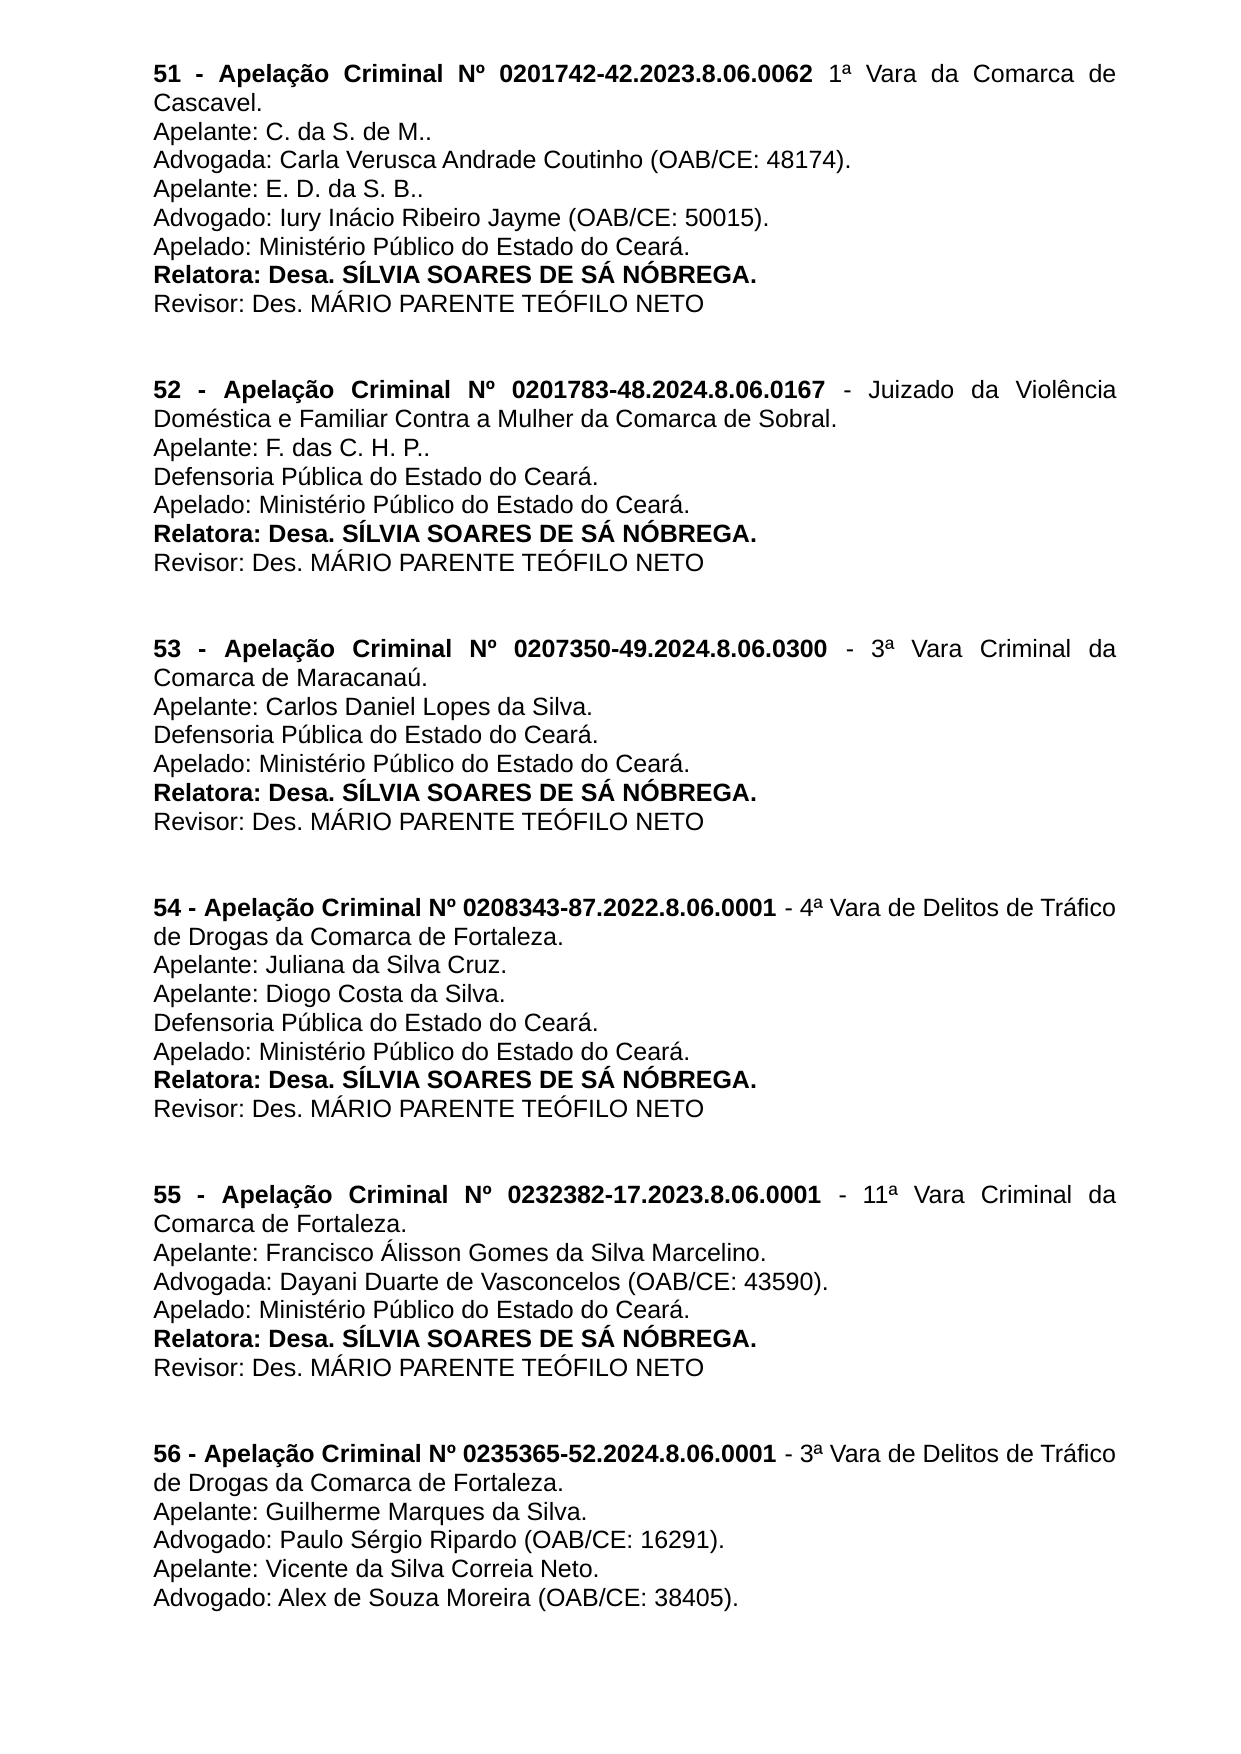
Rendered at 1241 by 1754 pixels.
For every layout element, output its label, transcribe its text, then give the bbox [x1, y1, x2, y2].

text 53 - Apelação Criminal Nº 0207350-49.2024.8.06.0300 - 3ª Vara Criminal da Comarca de Maracanaú. [153, 634, 1117, 692]
text Apelado: Ministério Público do Estado do Ceará. [153, 232, 1117, 260]
text Revisor: Des. MÁRIO PARENTE TEÓFILO NETO [153, 1094, 1117, 1123]
text Advogada: Carla Verusca Andrade Coutinho (OAB/CE: 48174). [153, 145, 1117, 174]
text Relatora: Desa. SÍLVIA SOARES DE SÁ NÓBREGA. [153, 1324, 1117, 1353]
text Relatora: Desa. SÍLVIA SOARES DE SÁ NÓBREGA. [153, 1065, 1117, 1094]
text Apelante: Vicente da Silva Correia Neto. [153, 1554, 1117, 1583]
text Advogado: Alex de Souza Moreira (OAB/CE: 38405). [153, 1583, 1117, 1612]
text Apelante: Guilherme Marques da Silva. [153, 1497, 1117, 1525]
text Apelado: Ministério Público do Estado do Ceará. [153, 1037, 1117, 1065]
text 52 - Apelação Criminal Nº 0201783-48.2024.8.06.0167 - Juizado da Violência Doméstica e Familiar Contra a Mulher da Comarca de Sobral. [153, 375, 1117, 433]
text Apelado: Ministério Público do Estado do Ceará. [153, 749, 1117, 778]
text Advogado: Paulo Sérgio Ripardo (OAB/CE: 16291). [153, 1525, 1117, 1554]
text 56 - Apelação Criminal Nº 0235365-52.2024.8.06.0001 - 3ª Vara de Delitos de Tráfico de Drogas da Comarca de Fortaleza. [153, 1439, 1117, 1497]
text Apelante: Francisco Álisson Gomes da Silva Marcelino. [153, 1238, 1117, 1267]
text Revisor: Des. MÁRIO PARENTE TEÓFILO NETO [153, 807, 1117, 835]
text 54 - Apelação Criminal Nº 0208343-87.2022.8.06.0001 - 4ª Vara de Delitos de Tráfico de Drogas da Comarca de Fortaleza. [153, 893, 1117, 950]
text Relatora: Desa. SÍLVIA SOARES DE SÁ NÓBREGA. [153, 778, 1117, 807]
text Revisor: Des. MÁRIO PARENTE TEÓFILO NETO [153, 1353, 1117, 1382]
text Revisor: Des. MÁRIO PARENTE TEÓFILO NETO [153, 289, 1117, 318]
text Apelante: F. das C. H. P.. [153, 433, 1117, 462]
text 51 - Apelação Criminal Nº 0201742-42.2023.8.06.0062 1ª Vara da Comarca de Cascavel. [153, 59, 1117, 117]
text 55 - Apelação Criminal Nº 0232382-17.2023.8.06.0001 - 11ª Vara Criminal da Comarca de Fortaleza. [153, 1180, 1117, 1238]
text Apelante: Diogo Costa da Silva. [153, 979, 1117, 1008]
text Relatora: Desa. SÍLVIA SOARES DE SÁ NÓBREGA. [153, 519, 1117, 548]
text Defensoria Pública do Estado do Ceará. [153, 720, 1117, 749]
text Apelante: Juliana da Silva Cruz. [153, 950, 1117, 979]
text Relatora: Desa. SÍLVIA SOARES DE SÁ NÓBREGA. [153, 260, 1117, 289]
text Apelante: C. da S. de M.. [153, 117, 1117, 145]
text Revisor: Des. MÁRIO PARENTE TEÓFILO NETO [153, 548, 1117, 577]
text Advogado: Iury Inácio Ribeiro Jayme (OAB/CE: 50015). [153, 203, 1117, 232]
text Advogada: Dayani Duarte de Vasconcelos (OAB/CE: 43590). [153, 1267, 1117, 1295]
text Apelado: Ministério Público do Estado do Ceará. [153, 490, 1117, 519]
text Apelante: E. D. da S. B.. [153, 174, 1117, 203]
text Apelado: Ministério Público do Estado do Ceará. [153, 1295, 1117, 1324]
text Apelante: Carlos Daniel Lopes da Silva. [153, 692, 1117, 720]
text Defensoria Pública do Estado do Ceará. [153, 462, 1117, 490]
text Defensoria Pública do Estado do Ceará. [153, 1008, 1117, 1037]
